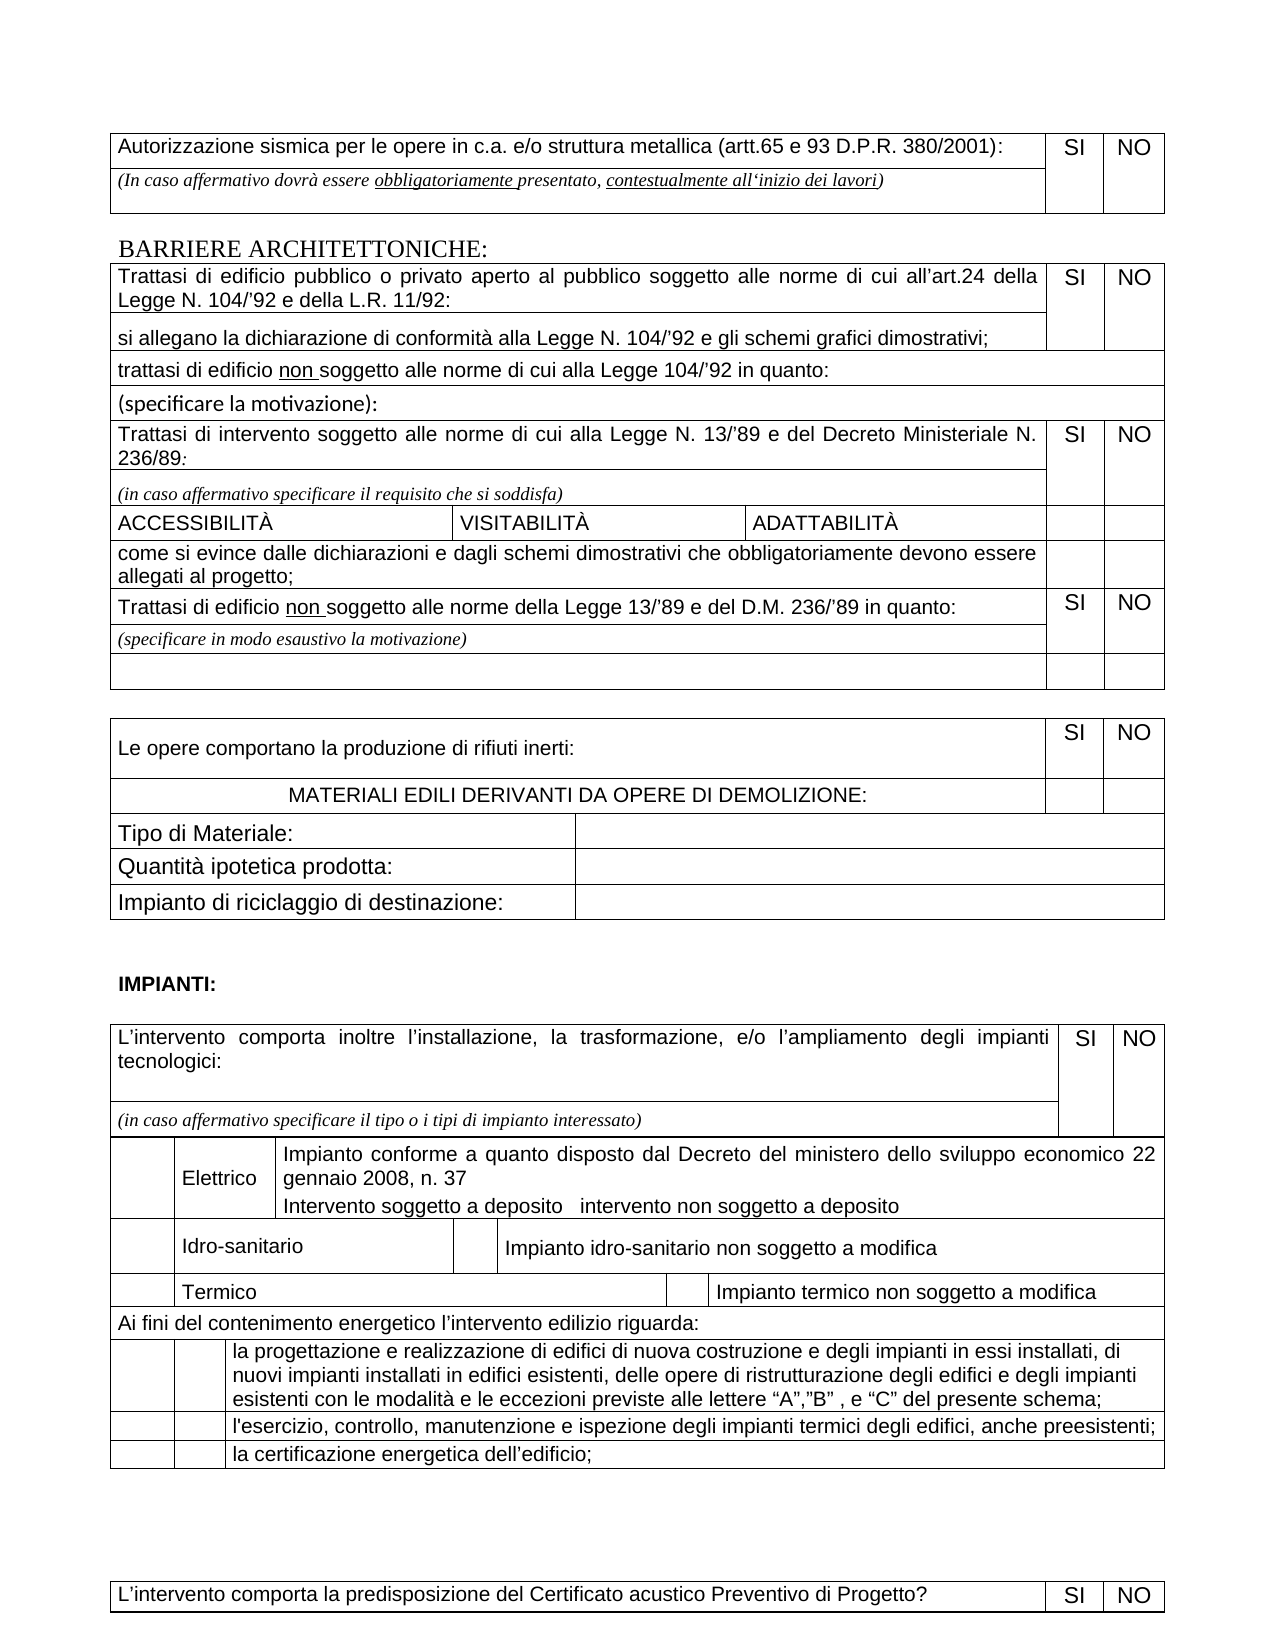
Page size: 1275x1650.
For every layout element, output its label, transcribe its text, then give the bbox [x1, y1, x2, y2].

table_cell Trattasi di intervento soggetto alle norme di cui alla Legge N. 13/’89 e del Decreto Ministeriale N. 236/89: [111, 421, 1046, 469]
table_cell SI [1047, 421, 1104, 504]
table_header NO [1104, 1582, 1164, 1611]
table_cell la progettazione e realizzazione di edifici di nuova costruzione e degli impianti in essi installati, di nuovi impianti installati in edifici esistenti, delle opere di ristrutturazione degli edifici e degli impianti esistenti con le modalità e le eccezioni previste alle lettere “A”,”B” , e “C” del presente schema; [226, 1340, 1164, 1411]
table_cell [576, 814, 1164, 848]
table_header SI [1047, 264, 1104, 349]
table_cell MATERIALI EDILI DERIVANTI DA OPERE DI DEMOLIZIONE: [111, 779, 1045, 813]
table_cell NO [1105, 421, 1164, 504]
table_cell Ai fini del contenimento energetico l’intervento edilizio riguarda: [111, 1307, 1164, 1339]
table_cell [1046, 779, 1103, 813]
table_cell Impianto conforme a quanto disposto dal Decreto del ministero dello sviluppo economico 22 gennaio 2008, n. 37 Intervento soggetto a deposito intervento non soggetto a deposito [276, 1138, 1164, 1218]
table_cell [111, 1219, 174, 1273]
table_cell Idro-sanitario [175, 1219, 453, 1273]
table_header L’intervento comporta inoltre l’installazione, la trasformazione, e/o l’ampliamento degli impianti tecnologici: [111, 1025, 1058, 1101]
table_cell [1105, 541, 1164, 588]
table_cell Impianto termico non soggetto a modifica [709, 1274, 1164, 1306]
table_cell VISITABILITÀ [453, 506, 745, 540]
text BARRIERE ARCHITETTONICHE: [118, 234, 1157, 263]
table_cell [111, 1274, 174, 1306]
table_cell [667, 1274, 708, 1306]
table_cell Quantità ipotetica prodotta: [111, 849, 575, 884]
table_cell [1047, 654, 1104, 689]
table_cell ACCESSIBILITÀ [111, 506, 452, 540]
table_header SI [1046, 719, 1103, 777]
table_cell Trattasi di edificio non soggetto alle norme della Legge 13/’89 e del D.M. 236/’89 in quanto: [111, 589, 1046, 624]
table_cell (in caso affermativo specificare il tipo o i tipi di impianto interessato) [111, 1102, 1058, 1136]
table_cell [111, 654, 1046, 689]
table_cell Termico [175, 1274, 666, 1306]
table_header SI [1046, 1582, 1103, 1611]
table_cell [576, 849, 1164, 884]
table_cell [1047, 506, 1104, 540]
table_cell [111, 1441, 174, 1468]
table_header Autorizzazione sismica per le opere in c.a. e/o struttura metallica (artt.65 e 93 D.P.R. 380/2001): [111, 134, 1045, 168]
table_cell [454, 1219, 497, 1273]
table_cell trattasi di edificio non soggetto alle norme di cui alla Legge 104/’92 in quanto: [111, 351, 1164, 385]
table_header NO [1114, 1025, 1164, 1136]
table_header L’intervento comporta la predisposizione del Certificato acustico Preventivo di Progetto? [111, 1582, 1045, 1611]
text IMPIANTI: [118, 972, 1157, 996]
table_cell [175, 1412, 225, 1439]
table_cell [111, 1138, 174, 1218]
table_header Le opere comportano la produzione di rifiuti inerti: [111, 719, 1045, 777]
table_cell Impianto idro-sanitario non soggetto a modifica [498, 1219, 1164, 1273]
table_header Trattasi di edificio pubblico o privato aperto al pubblico soggetto alle norme di cui all’art.24 della Legge N. 104/’92 e della L.R. 11/92: [111, 264, 1046, 312]
table_cell (specificare in modo esaustivo la motivazione) [111, 625, 1046, 653]
table_cell NO [1105, 589, 1164, 653]
table_cell [1104, 779, 1164, 813]
table_cell la certificazione energetica dell’edificio; [226, 1441, 1164, 1468]
table_cell SI [1047, 589, 1104, 653]
table_cell [1047, 541, 1104, 588]
table_cell l'esercizio, controllo, manutenzione e ispezione degli impianti termici degli edifici, anche preesistenti; [226, 1412, 1164, 1439]
table_cell [175, 1340, 225, 1411]
table_header NO [1104, 134, 1164, 213]
table_header SI [1046, 134, 1103, 213]
table_cell [1105, 506, 1164, 540]
table_cell Tipo di Materiale: [111, 814, 575, 848]
table_cell [576, 885, 1164, 919]
table_cell come si evince dalle dichiarazioni e dagli schemi dimostrativi che obbligatoriamente devono essere allegati al progetto; [111, 541, 1046, 588]
table_cell Elettrico [175, 1138, 275, 1218]
table_cell (specificare la motivazione): [111, 386, 1164, 420]
table_cell ADATTABILITÀ [746, 506, 1046, 540]
table_cell (in caso affermativo specificare il requisito che si soddisfa) [111, 470, 1046, 504]
table_cell (In caso affermativo dovrà essere obbligatoriamente presentato, contestualmente all‘inizio dei lavori) [111, 169, 1045, 213]
table_cell [175, 1441, 225, 1468]
table_cell Impianto di riciclaggio di destinazione: [111, 885, 575, 919]
table_header NO [1105, 264, 1164, 349]
table_cell [111, 1412, 174, 1439]
table_header NO [1104, 719, 1164, 777]
table_cell si allegano la dichiarazione di conformità alla Legge N. 104/’92 e gli schemi grafici dimostrativi; [111, 313, 1046, 349]
table_header SI [1059, 1025, 1113, 1136]
table_cell [1105, 654, 1164, 689]
table_cell [111, 1340, 174, 1411]
